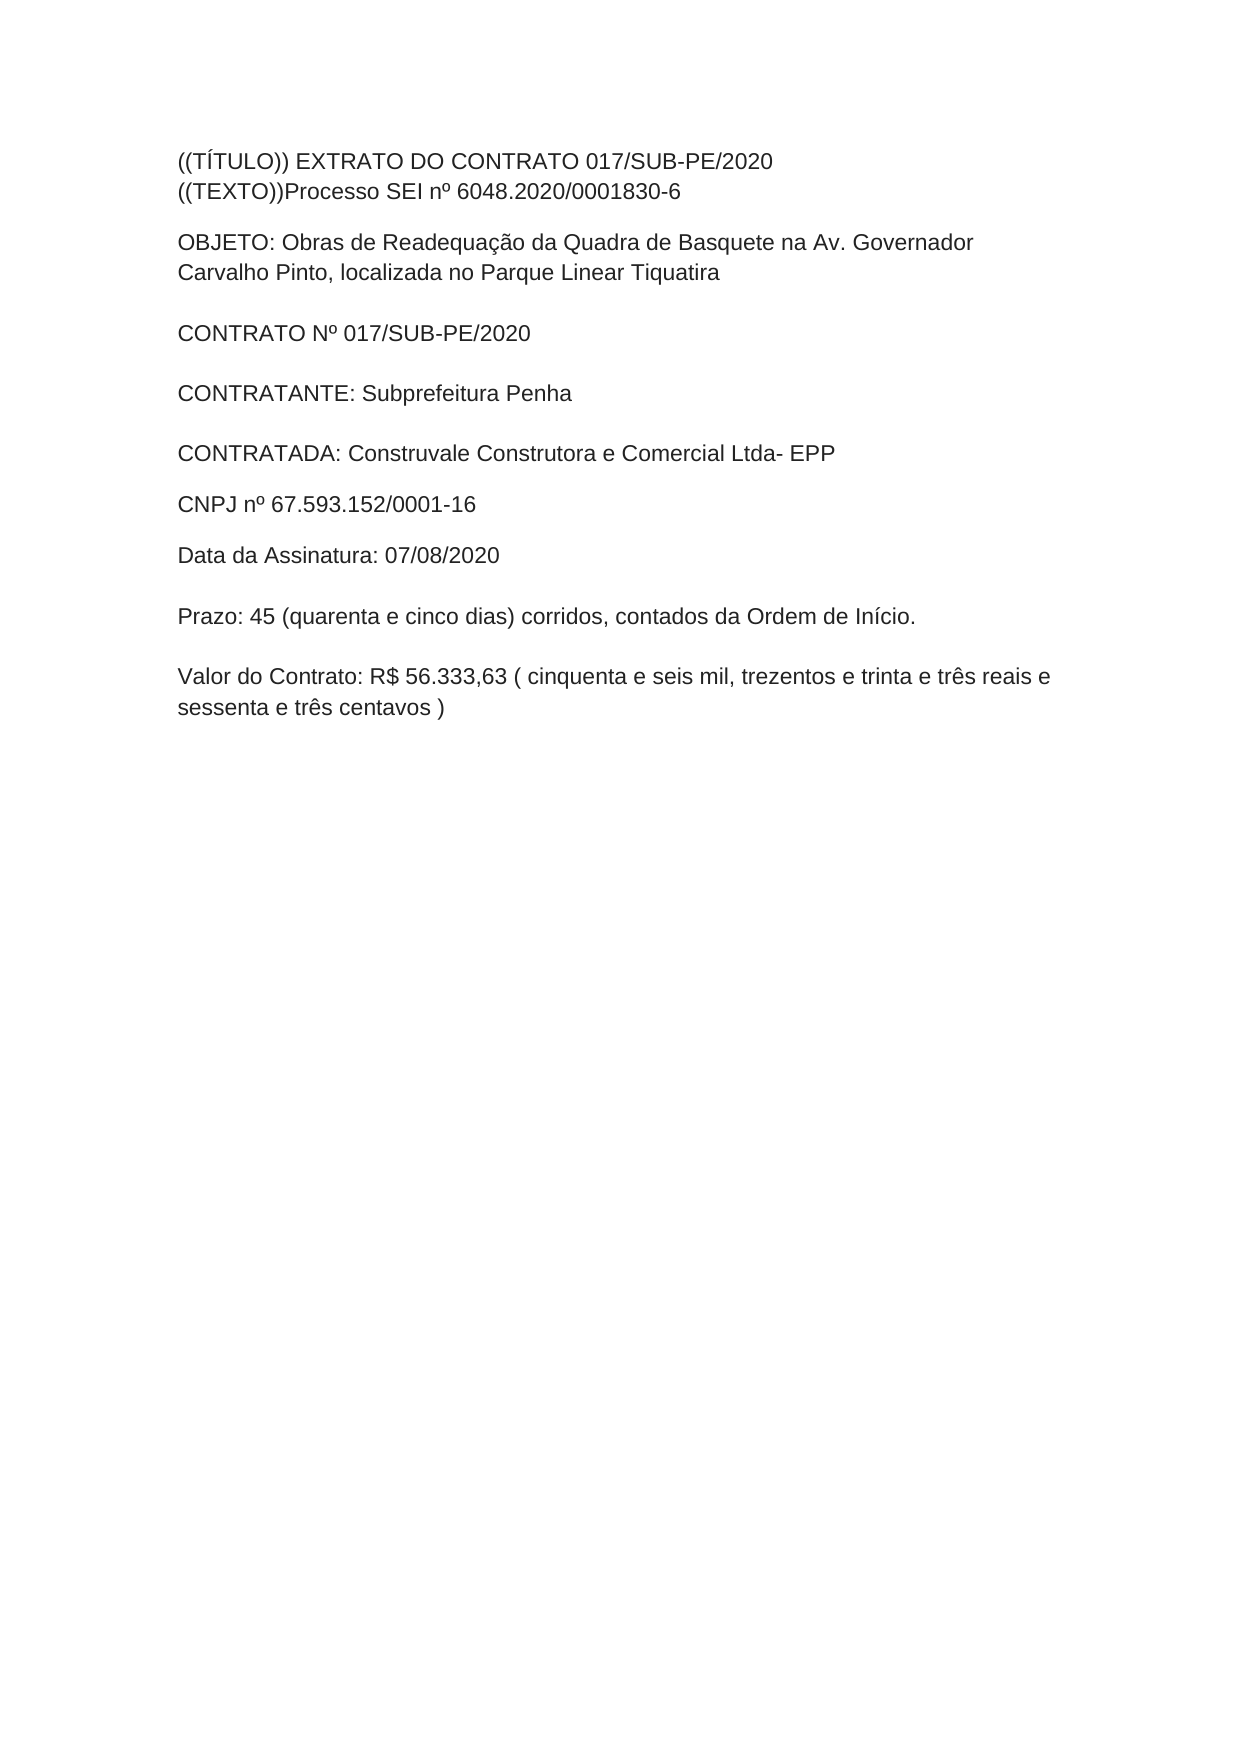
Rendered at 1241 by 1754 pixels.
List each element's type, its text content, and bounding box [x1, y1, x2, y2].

text OBJETO: Obras de Readequação da Quadra de Basquete na Av. Governador Carvalho Pinto, localizada no Parque Linear Tiquatira CONTRATO Nº 017/SUB-PE/2020 CONTRATANTE: Subprefeitura Penha CONTRATADA: Construvale Construtora e Comercial Ltda- EPP [177, 229, 1063, 467]
text CNPJ nº 67.593.152/0001-16 [177, 491, 1063, 518]
text ((TÍTULO)) EXTRATO DO CONTRATO 017/SUB-PE/2020 ((TEXTO))Processo SEI nº 6048.2020/0001830-6 [177, 148, 1063, 204]
text Data da Assinatura: 07/08/2020 Prazo: 45 (quarenta e cinco dias) corridos, contados da Ordem de Início. Valor do Contrato: R$ 56.333,63 ( cinquenta e seis mil, trezentos e trinta e três reais e sessenta e três centavos ) [177, 542, 1063, 720]
